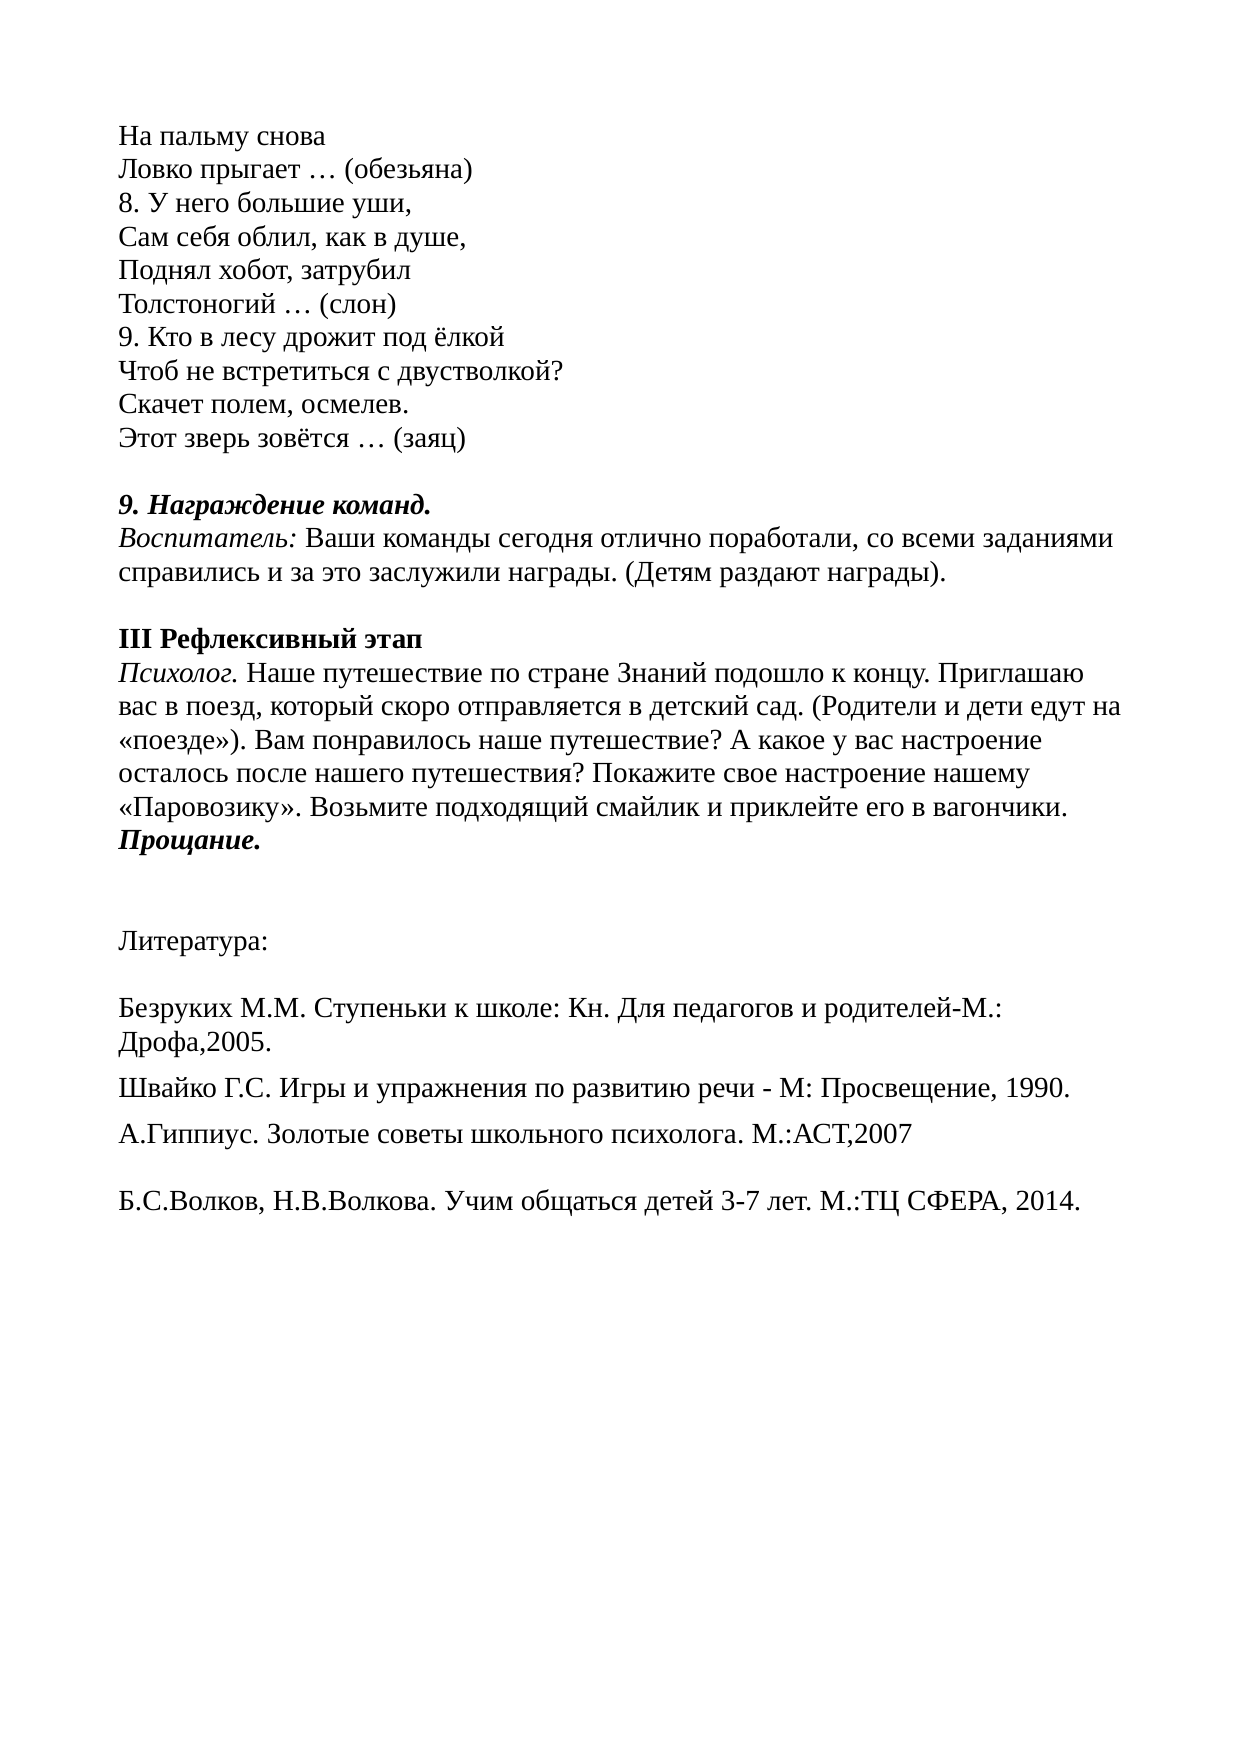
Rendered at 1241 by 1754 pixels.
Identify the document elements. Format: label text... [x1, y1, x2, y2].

text 8. У него большие уши, [118, 185, 1122, 219]
text А.Гиппиус. Золотые советы школьного психолога. М.:АСТ,2007 [118, 1116, 1122, 1149]
text 9. Награждение команд. [118, 487, 1122, 521]
text 9. Кто в лесу дрожит под ёлкой [118, 319, 1122, 353]
text Литература: [118, 923, 1122, 957]
text Прощание. [118, 822, 1122, 856]
text Сам себя облил, как в душе, [118, 219, 1122, 252]
text Воспитатель: Ваши команды сегодня отлично поработали, со всеми заданиями справились и за это заслужили награды. (Детям раздают награды). [118, 521, 1122, 588]
text Швайко Г.С. Игры и упражнения по развитию речи - М: Просвещение, 1990. [118, 1070, 1122, 1103]
text III Рефлексивный этап [118, 621, 1122, 655]
text Б.С.Волков, Н.В.Волкова. Учим общаться детей 3-7 лет. М.:ТЦ СФЕРА, 2014. [118, 1183, 1122, 1216]
text Толстоногий … (слон) [118, 286, 1122, 319]
text На пальму снова [118, 118, 1122, 152]
text Скачет полем, осмелев. [118, 386, 1122, 420]
text Чтоб не встретиться с двустволкой? [118, 353, 1122, 386]
text Ловко прыгает … (обезьяна) [118, 152, 1122, 185]
text Безруких М.М. Ступеньки к школе: Кн. Для педагогов и родителей-М.: Дрофа,2005. [118, 990, 1122, 1057]
text Психолог. Наше путешествие по стране Знаний подошло к концу. Приглашаю вас в поезд, который скоро отправляется в детский сад. (Родители и дети едут на «поезде»). Вам понравилось наше путешествие? А какое у вас настроение осталось после нашего путешествия? Покажите свое настроение нашему «Паровозику». Возьмите подходящий смайлик и приклейте его в вагончики. [118, 655, 1122, 822]
text Поднял хобот, затрубил [118, 252, 1122, 286]
text Этот зверь зовётся … (заяц) [118, 420, 1122, 453]
